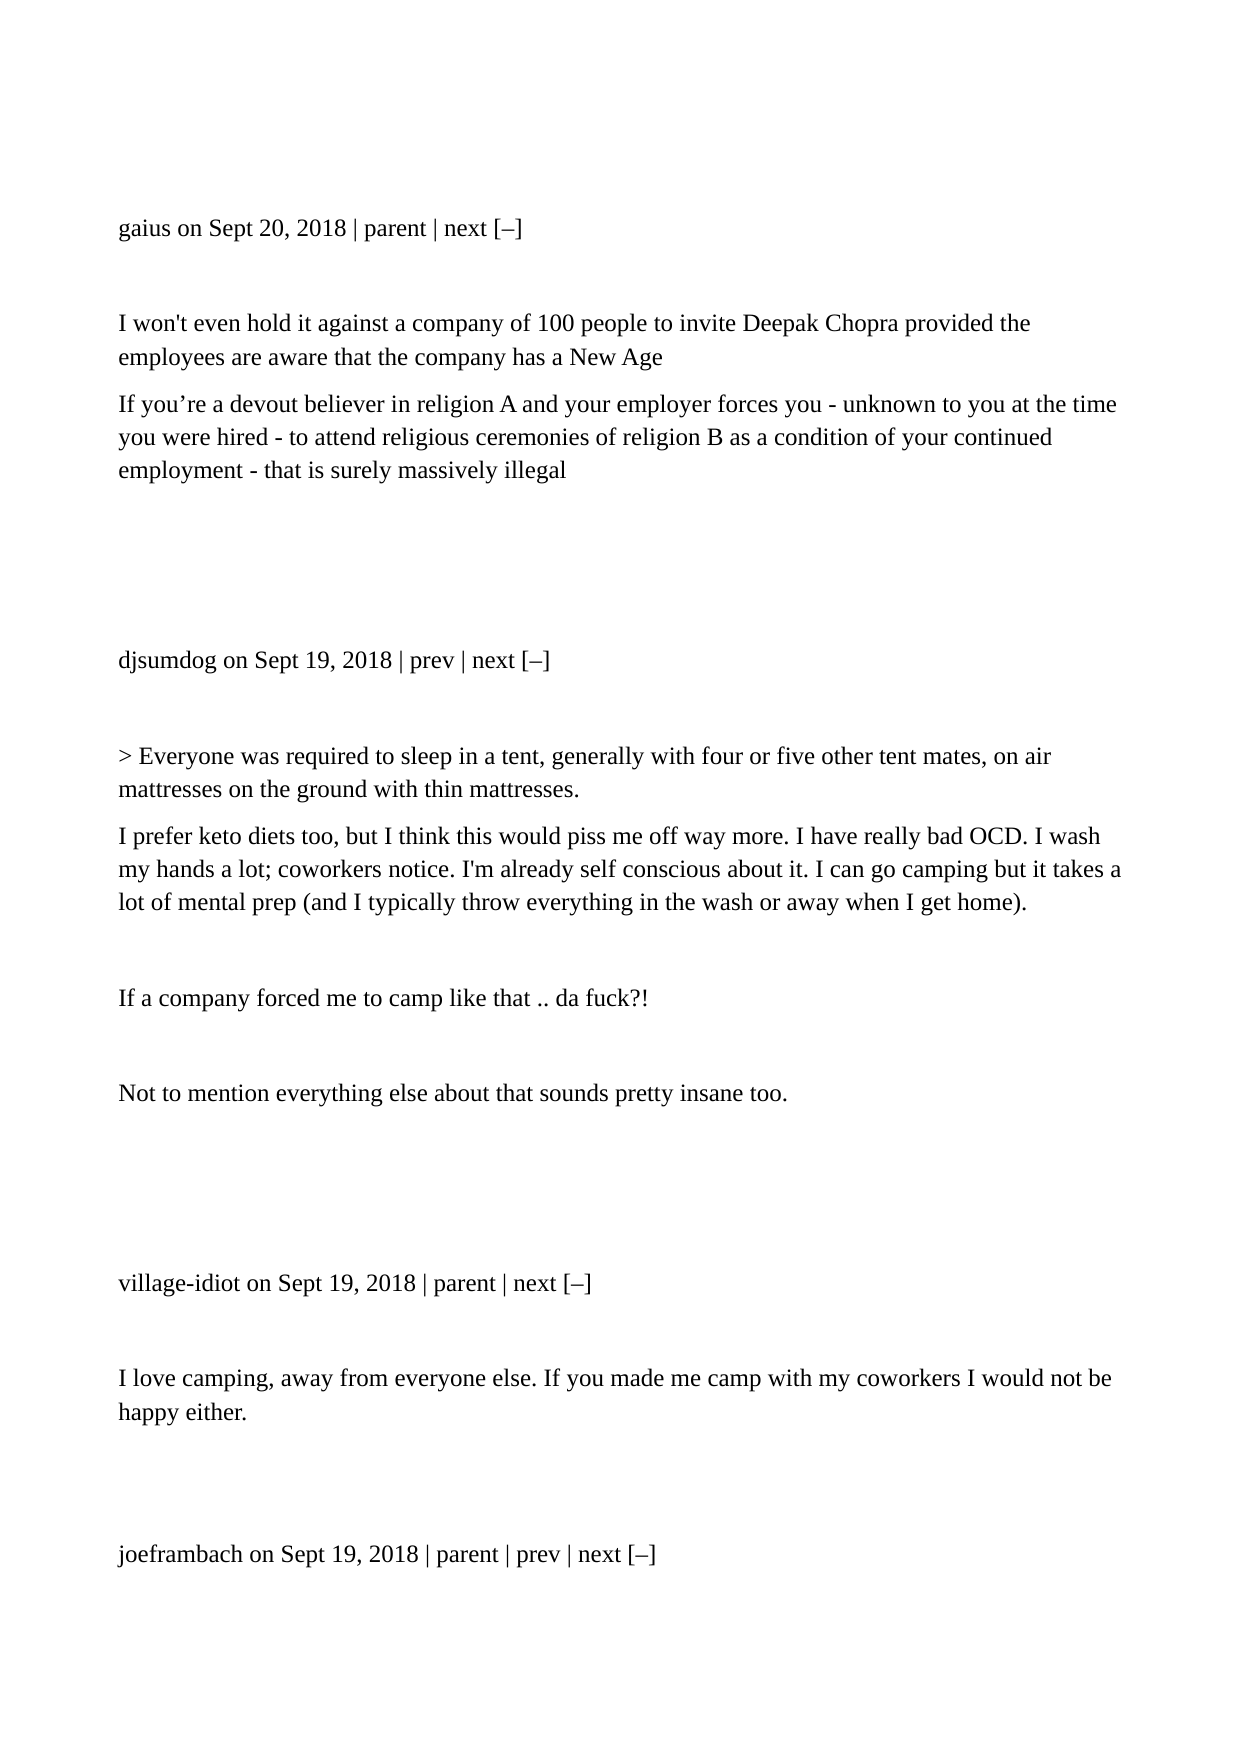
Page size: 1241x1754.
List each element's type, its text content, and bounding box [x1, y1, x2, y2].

text If you’re a devout believer in religion A and your employer forces you - unknown to you at the time you were hired - to attend religious ceremonies of religion B as a condition of your continued employment - that is surely massively illegal [118, 389, 1122, 484]
text Not to mention everything else about that sounds pretty insane too. [118, 1078, 1122, 1107]
text > Everyone was required to sleep in a tent, generally with four or five other tent mates, on air mattresses on the ground with thin mattresses. [118, 741, 1122, 803]
text I love camping, away from everyone else. If you made me camp with my coworkers I would not be happy either. [118, 1363, 1122, 1425]
text I won't even hold it against a company of 100 people to invite Deepak Chopra provided the employees are aware that the company has a New Age [118, 308, 1122, 370]
text If a company forced me to camp like that .. da fuck?! [118, 983, 1122, 1011]
text djsumdog on Sept 19, 2018 | prev | next [–] [118, 646, 1122, 674]
text village-idiot on Sept 19, 2018 | parent | next [–] [118, 1268, 1122, 1297]
text joeframbach on Sept 19, 2018 | parent | prev | next [–] [118, 1539, 1122, 1568]
text I prefer keto diets too, but I think this would piss me off way more. I have really bad OCD. I wash my hands a lot; coworkers notice. I'm already self conscious about it. I can go camping but it takes a lot of mental prep (and I typically throw everything in the wash or away when I get home). [118, 821, 1122, 916]
text gaius on Sept 20, 2018 | parent | next [–] [118, 213, 1122, 242]
